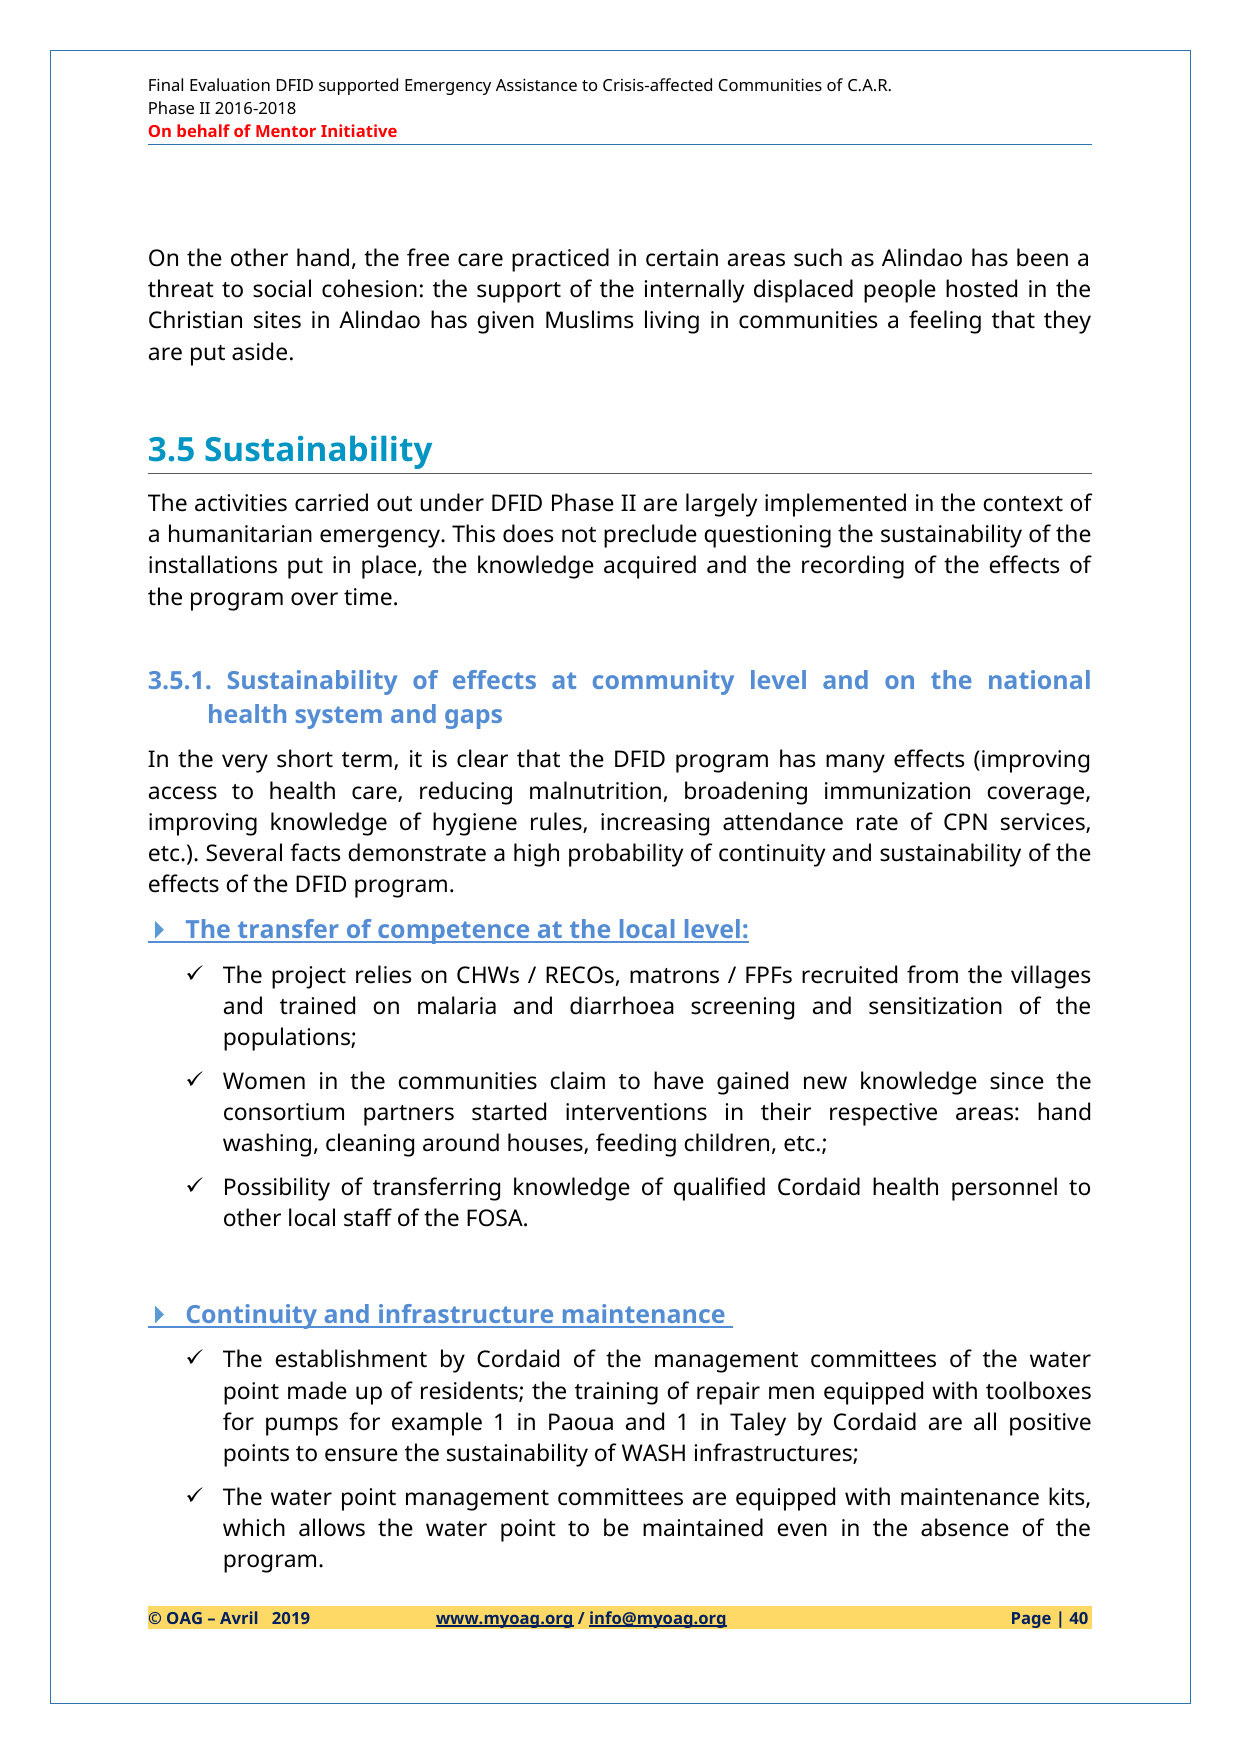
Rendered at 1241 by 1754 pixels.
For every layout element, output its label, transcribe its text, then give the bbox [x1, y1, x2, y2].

list Possibility of transferring knowledge of qualified Cordaid health personnel to other local staff of the FOSA. [260, 1171, 1092, 1234]
text 3.5.1. Sustainability of effects at community level and on the national health system and gaps [148, 663, 1092, 731]
list The project relies on CHWs / RECOs, matrons / FPFs recruited from the villages and trained on malaria and diarrhoea screening and sensitization of the populations; [185, 959, 1092, 1052]
list The transfer of competence at the local level: [586, 912, 1092, 946]
list The transfer of competence at the local level: [148, 912, 559, 941]
list The establishment by Cordaid of the management committees of the water point made up of residents; the training of repair men equipped with toolboxes for pumps for example 1 in Paoua and 1 in Taley by Cordaid are all positive points to ensure the sustainability of WASH infrastructures; [185, 1343, 1092, 1468]
list Possibility of transferring knowledge of qualified Cordaid health personnel to other local staff of the FOSA. [185, 1171, 327, 1234]
text On the other hand, the free care practiced in certain areas such as Alindao has been a threat to social cohesion: the support of the internally displaced people hosted in the Christian sites in Alindao has given Muslims living in communities a feeling that they are put aside. [148, 242, 1092, 367]
text The activities carried out under DFID Phase II are largely implemented in the context of a humanitarian emergency. This does not preclude questioning the sustainability of the installations put in place, the knowledge acquired and the recording of the effects of the program over time. [148, 487, 1092, 612]
list Continuity and infrastructure maintenance [148, 1297, 179, 1326]
list Women in the communities claim to have gained new knowledge since the consortium partners started interventions in their respective areas: hand washing, cleaning around houses, feeding children, etc.; [185, 1065, 1092, 1159]
list The water point management committees are equipped with maintenance kits, which allows the water point to be maintained even in the absence of the program. [185, 1481, 1092, 1575]
list Continuity and infrastructure maintenance [176, 1297, 1092, 1331]
subtitle 3.5 Sustainability [148, 426, 1092, 473]
text In the very short term, it is clear that the DFID program has many effects (improving access to health care, reducing malnutrition, broadening immunization coverage, improving knowledge of hygiene rules, increasing attendance rate of CPN services, etc.). Several facts demonstrate a high probability of continuity and sustainability of the effects of the DFID program. [148, 743, 1092, 899]
